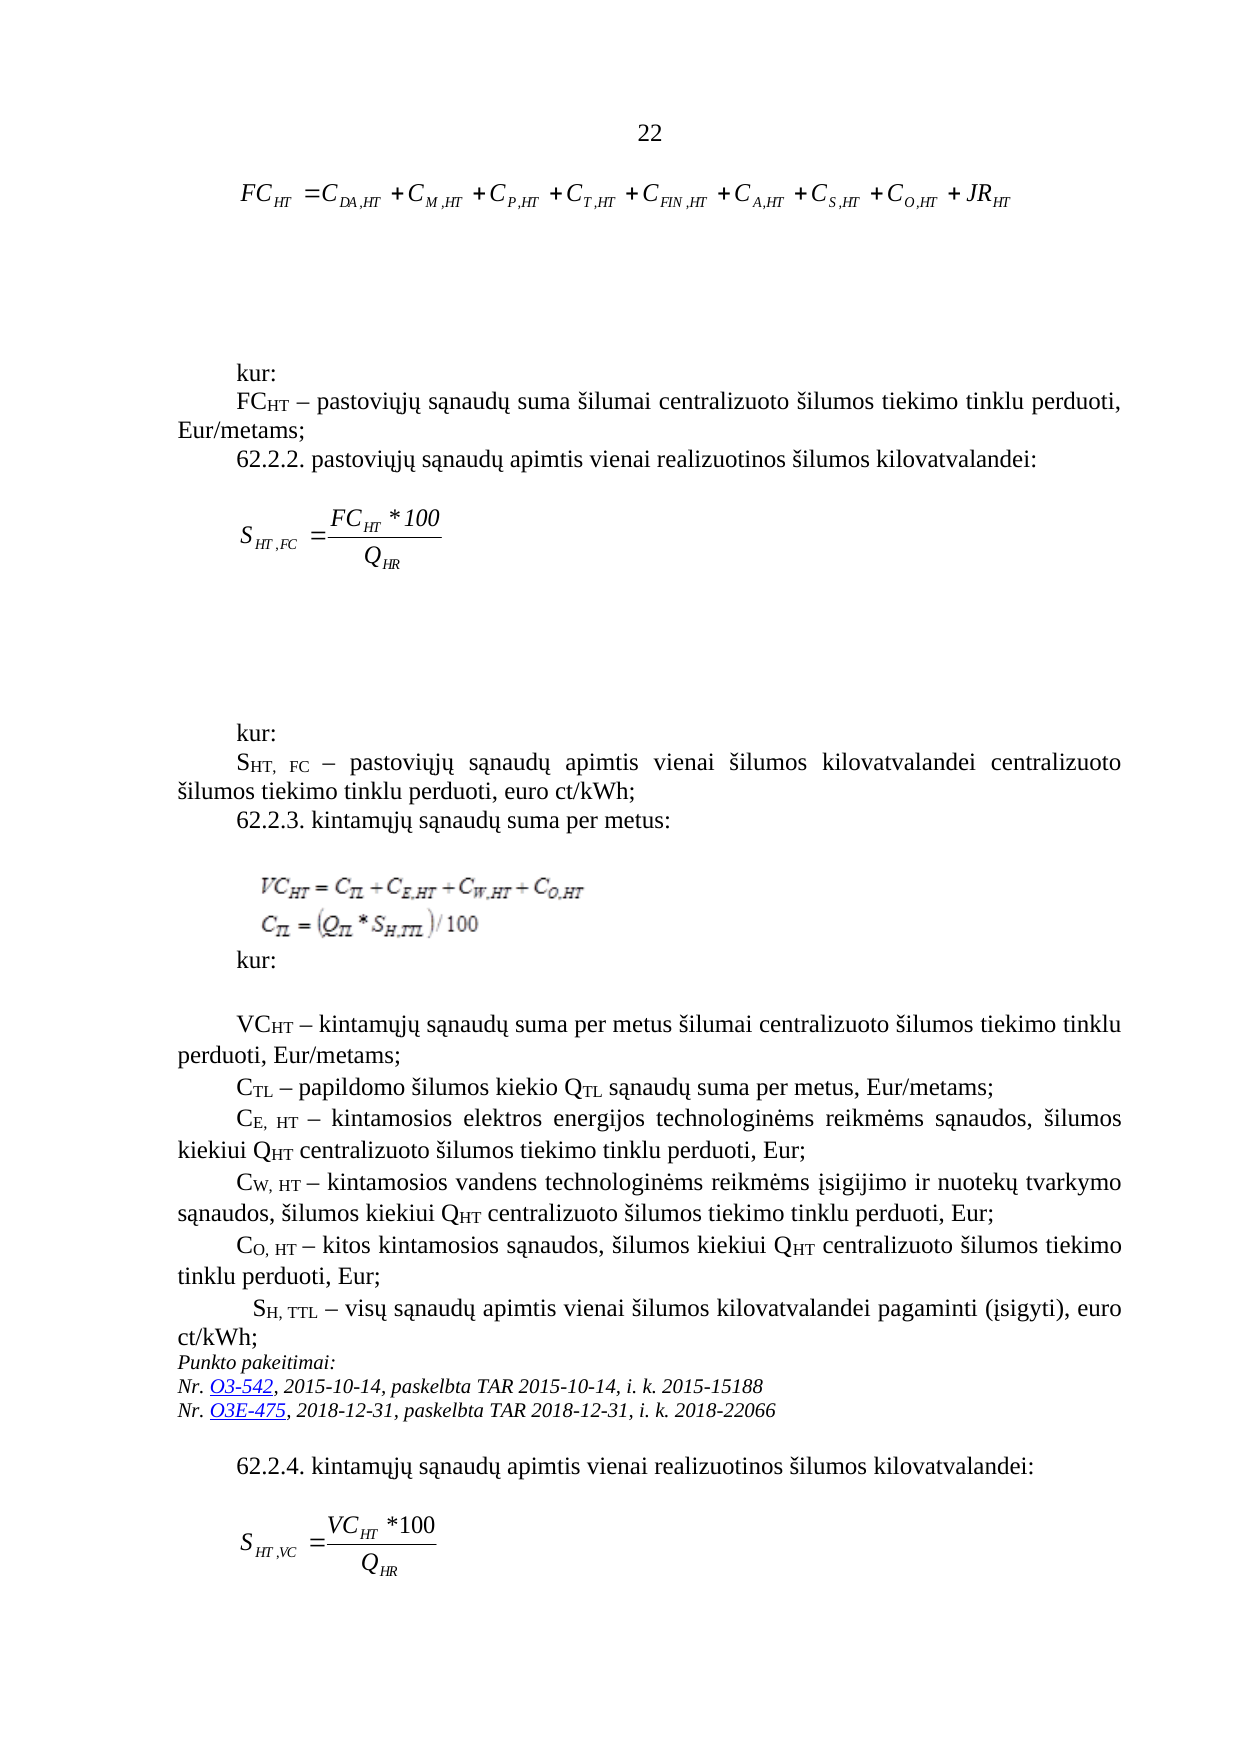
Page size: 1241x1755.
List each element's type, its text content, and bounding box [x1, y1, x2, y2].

text Punkto pakeitimai: [177, 1350, 1122, 1374]
text kur: [177, 946, 1122, 974]
text Nr. O3E-475, 2018-12-31, paskelbta TAR 2018-12-31, i. k. 2018-22066 [177, 1398, 1122, 1422]
text 62.2.3. kintamųjų sąnaudų suma per metus: [177, 805, 1122, 833]
text CO, HT – kitos kintamosios sąnaudos, šilumos kiekiui QHT centralizuoto šilumos tiekimo tinklu perduoti, Eur; [177, 1230, 1122, 1290]
text CTL – papildomo šilumos kiekio QTL sąnaudų suma per metus, Eur/metams; [177, 1072, 1122, 1101]
text CW, HT – kintamosios vandens technologinėms reikmėms įsigijimo ir nuotekų tvarkymo sąnaudos, šilumos kiekiui QHT centralizuoto šilumos tiekimo tinklu perduoti, Eur; [177, 1167, 1122, 1227]
text kur: [177, 329, 1122, 386]
text kur: [177, 690, 1122, 747]
text CE, HT – kintamosios elektros energijos technologinėms reikmėms sąnaudos, šilumos kiekiui QHT centralizuoto šilumos tiekimo tinklu perduoti, Eur; [177, 1103, 1122, 1164]
text 62.2.4. kintamųjų sąnaudų apimtis vienai realizuotinos šilumos kilovatvalandei: [177, 1451, 1122, 1480]
text 62.2.2. pastoviųjų sąnaudų apimtis vienai realizuotinos šilumos kilovatvalandei: [177, 444, 1122, 473]
text SH, TTL – visų sąnaudų apimtis vienai šilumos kilovatvalandei pagaminti (įsigyti), euro ct/kWh; [177, 1293, 1122, 1350]
text Nr. O3-542, 2015-10-14, paskelbta TAR 2015-10-14, i. k. 2015-15188 [177, 1374, 1122, 1398]
text SHT, FC – pastoviųjų sąnaudų apimtis vienai šilumos kilovatvalandei centralizuoto šilumos tiekimo tinklu perduoti, euro ct/kWh; [177, 747, 1122, 805]
text VCHT – kintamųjų sąnaudų suma per metus šilumai centralizuoto šilumos tiekimo tinklu perduoti, Eur/metams; [177, 1009, 1122, 1069]
text FCHT – pastoviųjų sąnaudų suma šilumai centralizuoto šilumos tiekimo tinklu perduoti, Eur/metams; [177, 386, 1122, 444]
